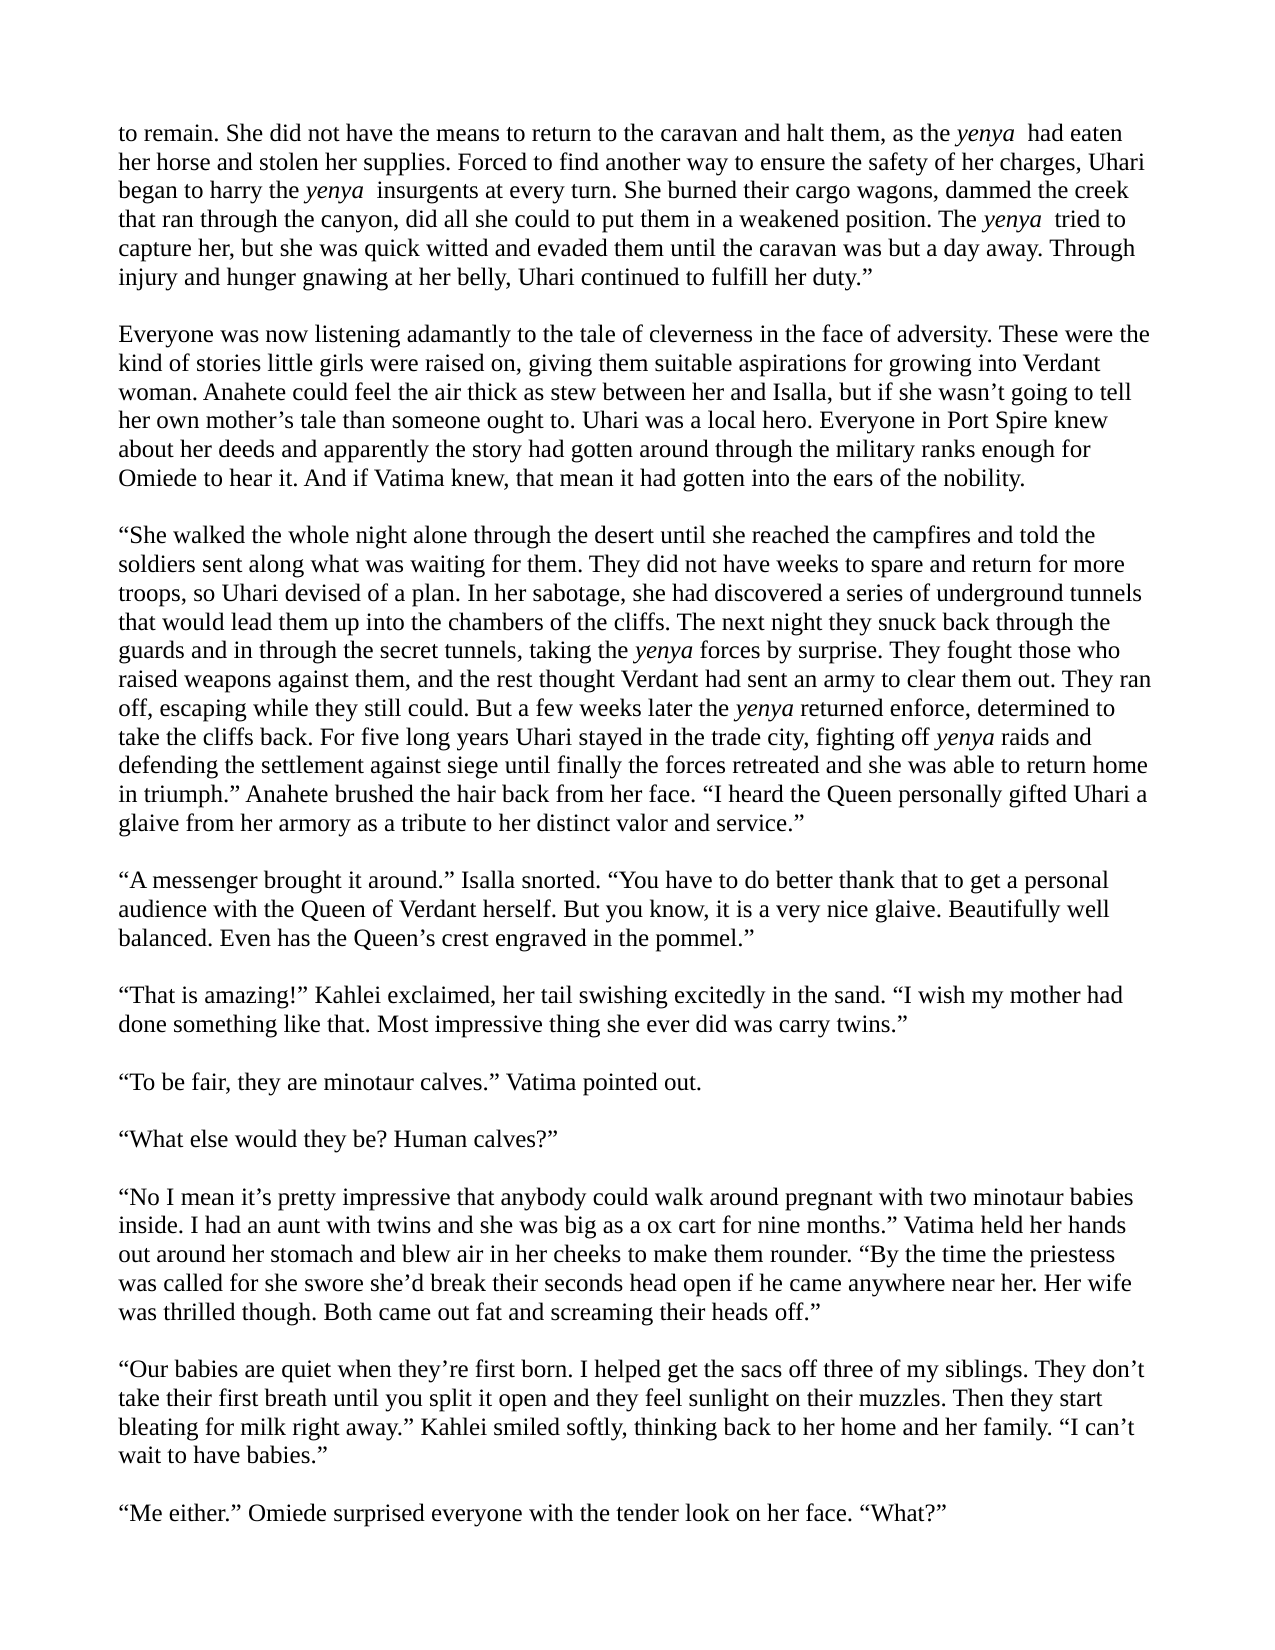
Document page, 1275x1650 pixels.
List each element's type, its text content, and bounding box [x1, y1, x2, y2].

text “She walked the whole night alone through the desert until she reached the campfires and told the soldiers sent along what was waiting for them. They did not have weeks to spare and return for more troops, so Uhari devised of a plan. In her sabotage, she had discovered a series of underground tunnels that would lead them up into the chambers of the cliffs. The next night they snuck back through the guards and in through the secret tunnels, taking the yenya forces by surprise. They fought those who raised weapons against them, and the rest thought Verdant had sent an army to clear them out. They ran off, escaping while they still could. But a few weeks later the yenya returned enforce, determined to take the cliffs back. For five long years Uhari stayed in the trade city, fighting off yenya raids and defending the settlement against siege until finally the forces retreated and she was able to return home in triumph.” Anahete brushed the hair back from her face. “I heard the Queen personally gifted Uhari a glaive from her armory as a tribute to her distinct valor and service.” “A messenger brought it around.” Isalla snorted. “You have to do better thank that to get a personal audience with the Queen of Verdant herself. But you know, it is a very nice glaive. Beautifully well balanced. Even has the Queen’s crest engraved in the pommel.” “That is amazing!” Kahlei exclaimed, her tail swishing excitedly in the sand. “I wish my mother had done something like that. Most impressive thing she ever did was carry twins.” “To be fair, they are minotaur calves.” Vatima pointed out. “What else would they be? Human calves?” “No I mean it’s pretty impressive that anybody could walk around pregnant with two minotaur babies inside. I had an aunt with twins and she was big as a ox cart for nine months.” Vatima held her hands out around her stomach and blew air in her cheeks to make them rounder. “By the time the priestess was called for she swore she’d break their seconds head open if he came anywhere near her. Her wife was thrilled though. Both came out fat and screaming their heads off.” “Our babies are quiet when they’re first born. I helped get the sacs off three of my siblings. They don’t take their first breath until you split it open and they feel sunlight on their muzzles. Then they start bleating for milk right away.” Kahlei smiled softly, thinking back to her home and her family. “I can’t wait to have babies.” “Me either.” Omiede surprised everyone with the tender look on her face. “What?” [118, 521, 1157, 1527]
text to remain. She did not have the means to return to the caravan and halt them, as the yenya had eaten her horse and stolen her supplies. Forced to find another way to ensure the safety of her charges, Uhari began to harry the yenya insurgents at every turn. She burned their cargo wagons, dammed the creek that ran through the canyon, did all she could to put them in a weakened position. The yenya tried to capture her, but she was quick witted and evaded them until the caravan was but a day away. Through injury and hunger gnawing at her belly, Uhari continued to fulfill her duty.” Everyone was now listening adamantly to the tale of cleverness in the face of adversity. These were the kind of stories little girls were raised on, giving them suitable aspirations for growing into Verdant woman. Anahete could feel the air thick as stew between her and Isalla, but if she wasn’t going to tell her own mother’s tale than someone ought to. Uhari was a local hero. Everyone in Port Spire knew about her deeds and apparently the story had gotten around through the military ranks enough for Omiede to hear it. And if Vatima knew, that mean it had gotten into the ears of the nobility. [118, 118, 1157, 492]
